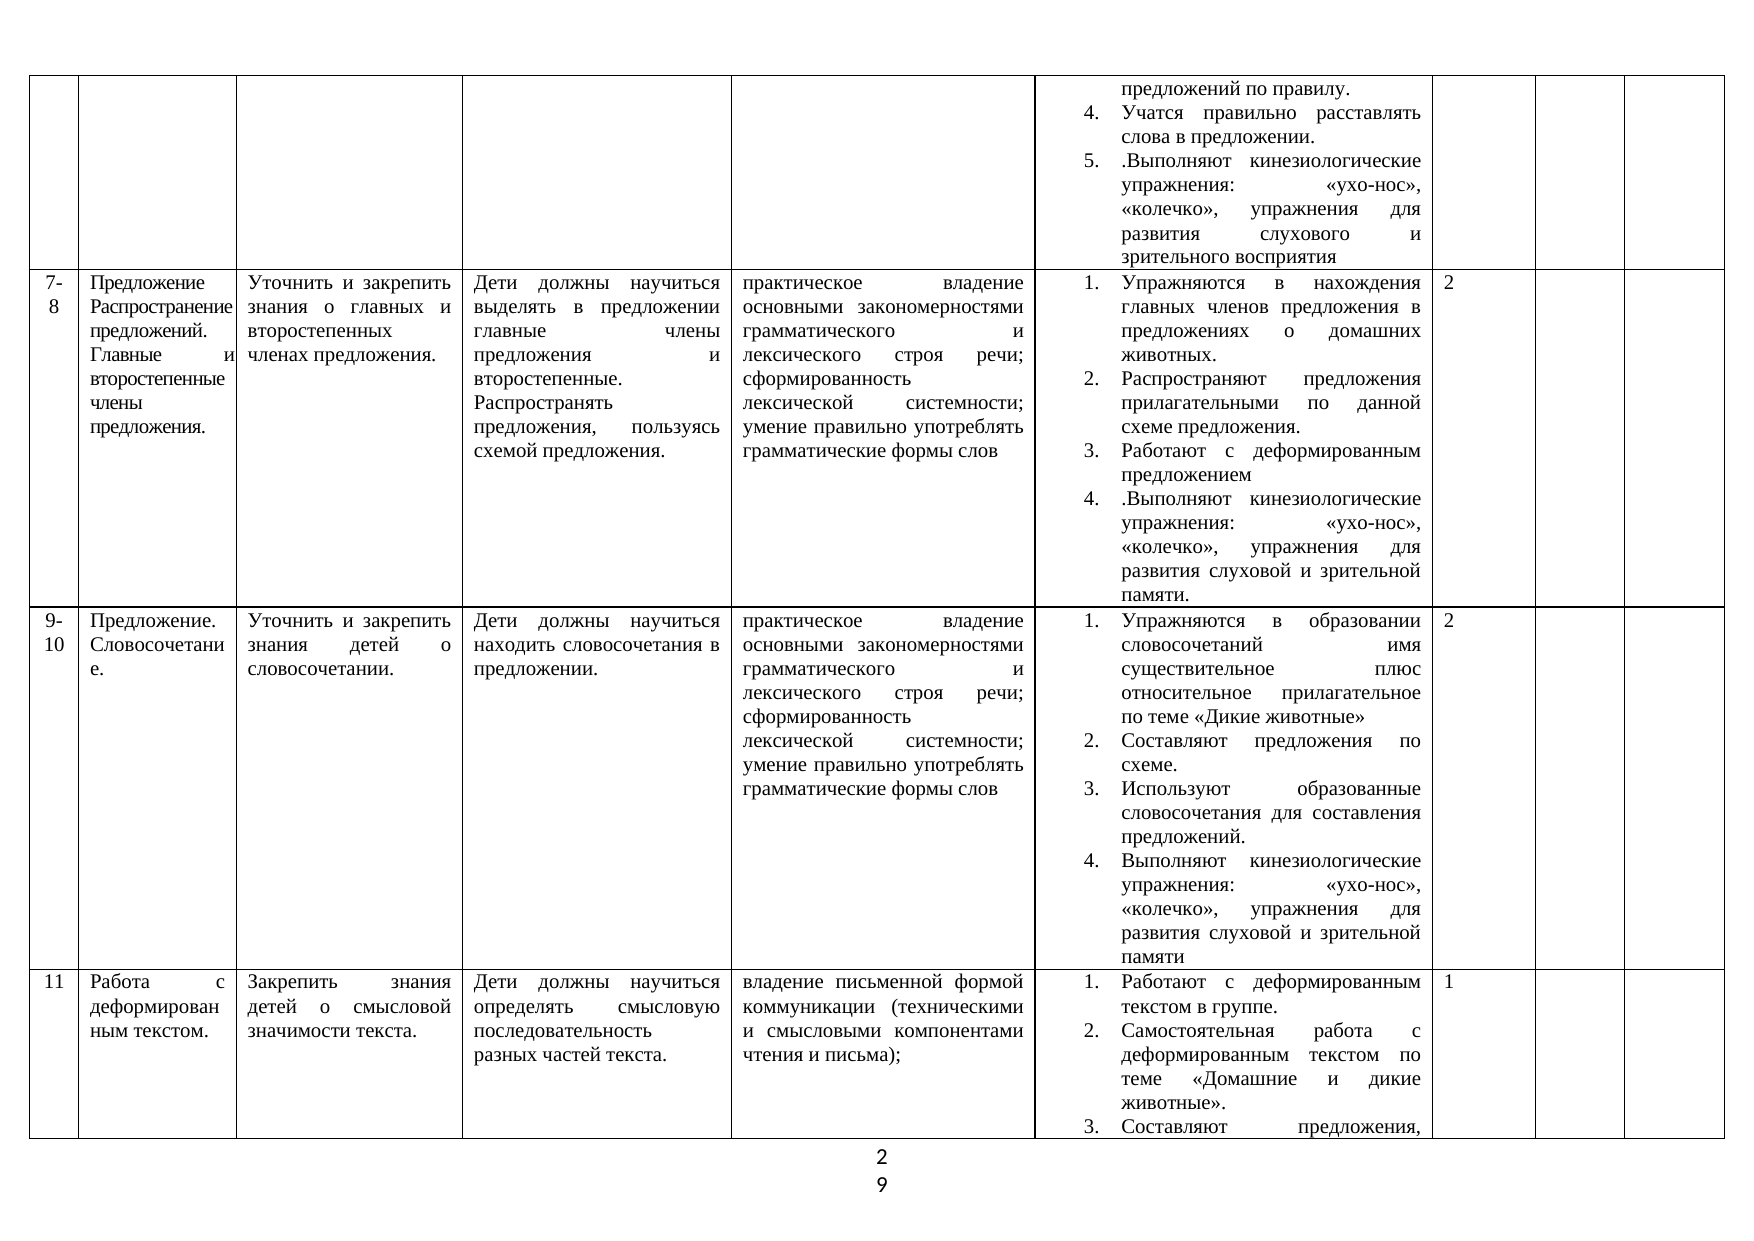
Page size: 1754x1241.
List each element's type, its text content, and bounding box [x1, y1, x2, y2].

table_cell [1536, 970, 1624, 1138]
table_cell 2 [1433, 270, 1535, 606]
table_cell 7-8 [30, 270, 78, 606]
table_cell Дети должны научиться находить словосочетания в предложении. [463, 608, 731, 968]
table_cell [1625, 608, 1724, 968]
table_cell [79, 76, 236, 268]
table_cell [237, 76, 462, 268]
table_cell [1433, 76, 1535, 268]
table_cell [1536, 270, 1624, 606]
table_cell Предложение Распространение предложений. Главные и второстепенные члены предложения. [79, 270, 236, 606]
table_cell Упражняются в нахождения главных членов предложения в предложениях о домашних животных. Распространяют предложения прилагательными по данной схеме предложения. Работают с деформированным предложением .Выполняют кинезиологические упражнения: «ухо-нос», «колечко», упражнения для развития слуховой и зрительной памяти. [1036, 270, 1432, 606]
table_cell Предложение. Словосочетание. [79, 608, 236, 968]
table_cell 9-10 [30, 608, 78, 968]
table_cell [1625, 76, 1724, 268]
table_cell Уточнить и закрепить знания о главных и второстепенных членах предложения. [237, 270, 462, 606]
table_cell владение письменной формой коммуникации (техническими и смысловыми компонентами чтения и письма); [732, 970, 1034, 1138]
table_cell Закрепить знания детей о смысловой значимости текста. [237, 970, 462, 1138]
table_cell 1 [1433, 970, 1535, 1138]
table_cell [1536, 608, 1624, 968]
table_cell [463, 76, 731, 268]
table_cell Работа с деформированным текстом. [79, 970, 236, 1138]
table_cell [1536, 76, 1624, 268]
table_cell Уточнить и закрепить знания детей о словосочетании. [237, 608, 462, 968]
table_cell [1625, 970, 1724, 1138]
table_cell 11 [30, 970, 78, 1138]
table_cell [30, 76, 78, 268]
table_cell 2 [1433, 608, 1535, 968]
table_cell Работают с деформированным текстом в группе. Самостоятельная работа с деформированным текстом по теме «Домашние и дикие животные». Составляют предложения, сравнивающие животных по схеме ____, а __________. Выполняют кинезиологические упражнения: «ухо-нос», «колечко», упражнения для развития слуховой и зрительной памяти [1036, 970, 1432, 1138]
table_cell практическое владение основными закономерностями грамматического и лексического строя речи; сформированность лексической системности; умение правильно употреблять грамматические формы слов [732, 270, 1034, 606]
table_cell [732, 76, 1034, 268]
table_cell Дети должны научиться выделять в предложении главные члены предложения и второстепенные. Распространять предложения, пользуясь схемой предложения. [463, 270, 731, 606]
table_cell Упражняются в образовании словосочетаний имя существительное плюс относительное прилагательное по теме «Дикие животные» Составляют предложения по схеме. Используют образованные словосочетания для составления предложений. Выполняют кинезиологические упражнения: «ухо-нос», «колечко», упражнения для развития слуховой и зрительной памяти [1036, 608, 1432, 968]
table_cell практическое владение основными закономерностями грамматического и лексического строя речи; сформированность лексической системности; умение правильно употреблять грамматические формы слов [732, 608, 1034, 968]
table_cell [1625, 270, 1724, 606]
table_cell Упражняются в подборе слов-прилагательных, относительных прилагательных к существительным в предложении по теме «Сбор урожая». Составляют предложения по опорным словам. Упражняются в проверке правильности написания предложений по правилу. Учатся правильно расставлять слова в предложении. .Выполняют кинезиологические упражнения: «ухо-нос», «колечко», упражнения для развития слухового и зрительного восприятия [1036, 76, 1432, 268]
table_cell Дети должны научиться определять смысловую последовательность разных частей текста. [463, 970, 731, 1138]
